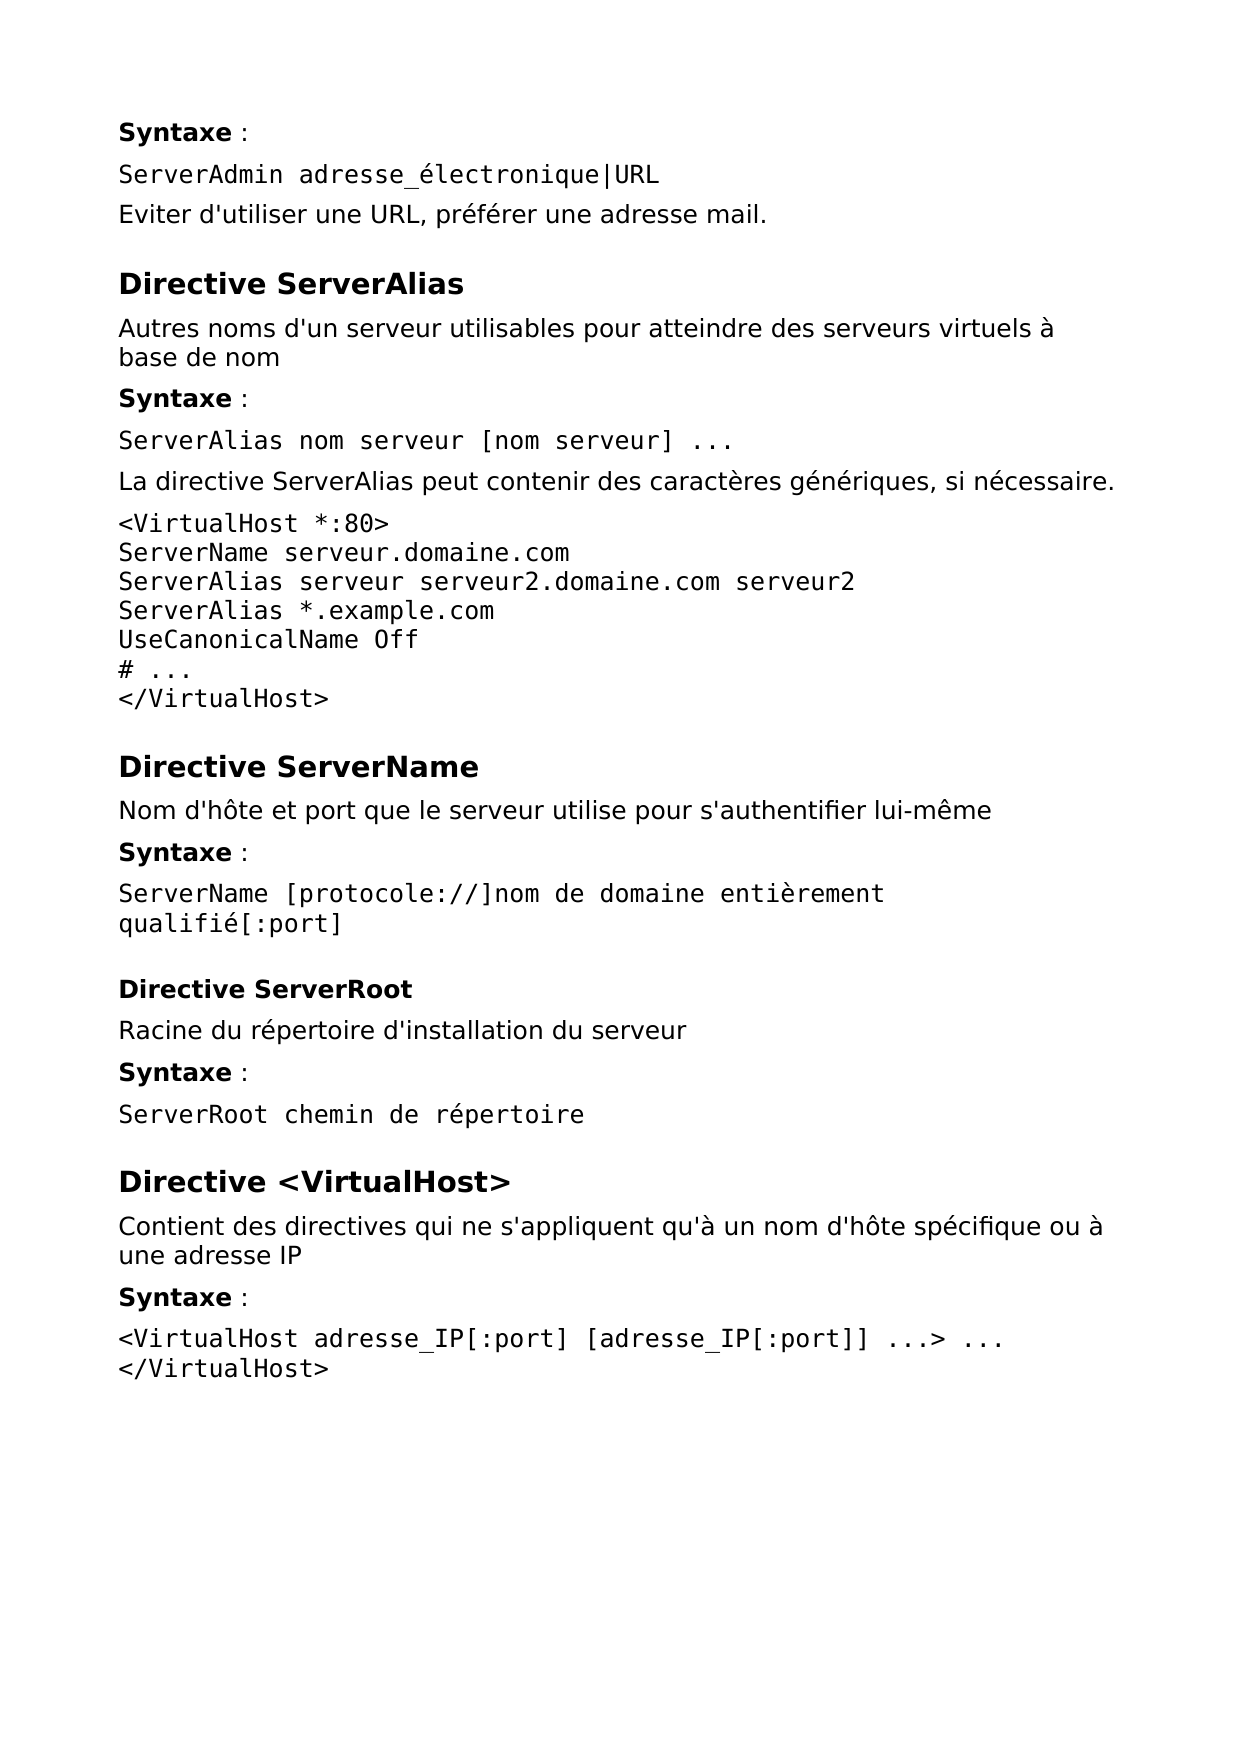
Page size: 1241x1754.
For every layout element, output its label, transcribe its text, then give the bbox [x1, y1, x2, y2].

text <VirtualHost adresse_IP[:port] [adresse_IP[:port]] ...> ... </VirtualHost> [118, 1325, 1122, 1383]
text Syntaxe : [118, 838, 1122, 867]
subtitle Directive <VirtualHost> [118, 1166, 1122, 1200]
text ServerAdmin adresse_électronique|URL [118, 160, 1122, 189]
text <VirtualHost *:80> ServerName serveur.domaine.com ServerAlias serveur serveur2.domaine.com serveur2 ServerAlias *.example.com UseCanonicalName Off # ... </VirtualHost> [118, 509, 1122, 713]
text Syntaxe : [118, 118, 1122, 147]
text Autres noms d'un serveur utilisables pour atteindre des serveurs virtuels à base de nom [118, 314, 1122, 372]
subtitle Directive ServerName [118, 750, 1122, 784]
text ServerAlias nom serveur [nom serveur] ... [118, 426, 1122, 456]
subtitle Directive ServerRoot [118, 975, 1122, 1004]
text Syntaxe : [118, 1058, 1122, 1087]
text La directive ServerAlias peut contenir des caractères génériques, si nécessaire. [118, 467, 1122, 496]
text Racine du répertoire d'installation du serveur [118, 1016, 1122, 1046]
text Syntaxe : [118, 385, 1122, 414]
text ServerRoot chemin de répertoire [118, 1100, 1122, 1129]
subtitle Directive ServerAlias [118, 267, 1122, 301]
text Nom d'hôte et port que le serveur utilise pour s'authentifier lui-même [118, 796, 1122, 826]
text ServerName [protocole://]nom de domaine entièrement qualifié[:port] [118, 880, 1122, 938]
text Eviter d'utiliser une URL, préférer une adresse mail. [118, 201, 1122, 230]
text Contient des directives qui ne s'appliquent qu'à un nom d'hôte spécifique ou à une adresse IP [118, 1212, 1122, 1271]
text Syntaxe : [118, 1283, 1122, 1312]
